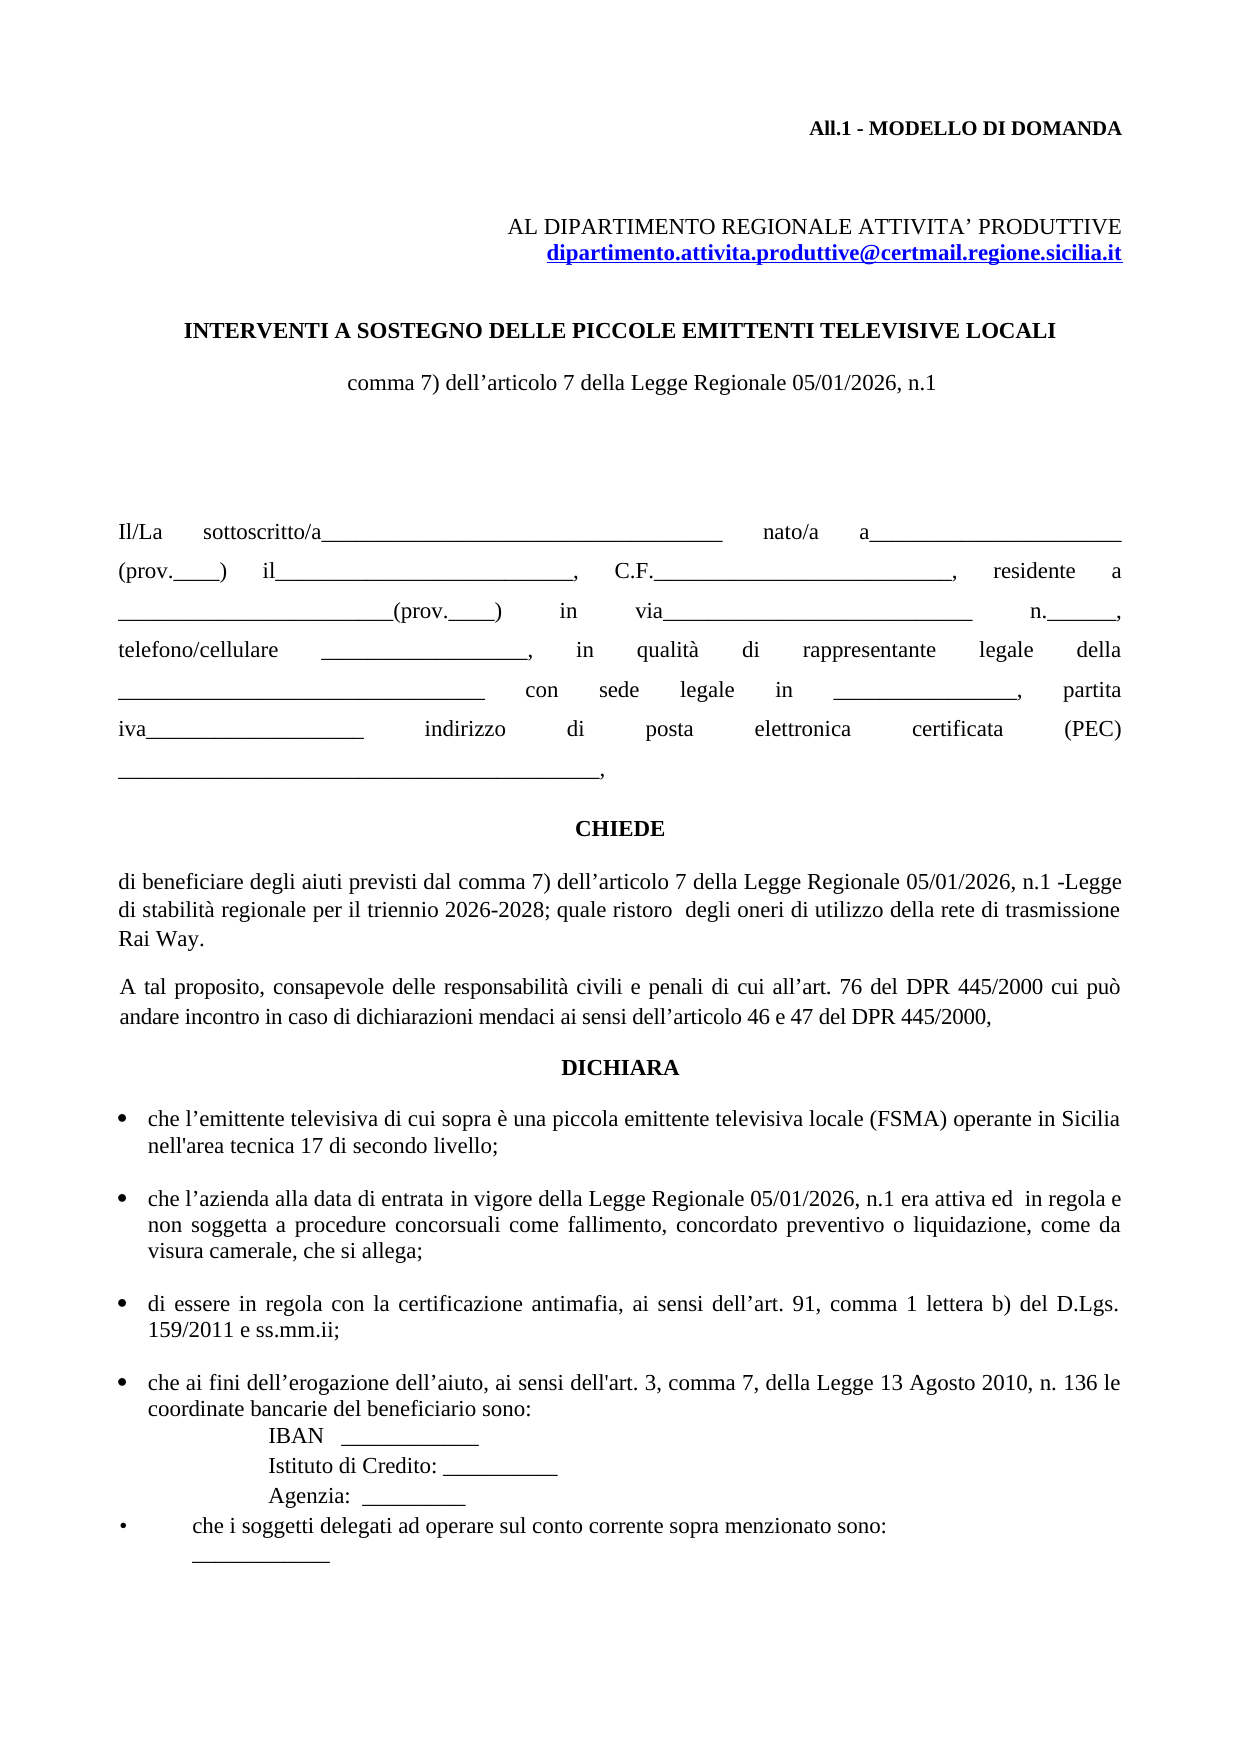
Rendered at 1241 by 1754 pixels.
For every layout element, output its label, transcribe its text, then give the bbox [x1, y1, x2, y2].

text CHIEDE [118, 815, 1122, 841]
text di beneficiare degli aiuti previsti dal comma 7) dell’articolo 7 della Legge Regionale 05/01/2026, n.1 -Legge di stabilità regionale per il triennio 2026-2028; quale ristoro degli oneri di utilizzo della rete di trasmissione Rai Way. [118, 866, 1122, 952]
text Al Dipartimento regionale ATTIVITA’ PRODUTTIVE [472, 213, 1122, 239]
list che i soggetti delegati ad operare sul conto corrente sopra menzionato sono: [119, 1512, 1122, 1539]
text dipartimento.attivita.produttive@certmail.regione.sicilia.it [118, 239, 1122, 266]
list  IBAN ____________ [193, 1422, 1122, 1448]
list che l’azienda alla data di entrata in vigore della Legge Regionale 05/01/2026, n.1 era attiva ed in regola e non soggetta a procedure concorsuali come fallimento, concordato preventivo o liquidazione, come da visura camerale, che si allega; [118, 1184, 1122, 1264]
text comma 7) dell’articolo 7 della Legge Regionale 05/01/2026, n.1 [118, 368, 1122, 396]
list che l’emittente televisiva di cui sopra è una piccola emittente televisiva locale (FSMA) operante in Sicilia nell'area tecnica 17 di secondo livello; [118, 1106, 1122, 1158]
text Il/La sottoscritto/a___________________________________ nato/a a______________________ (prov.____) il__________________________, C.F.__________________________, residente a ________________________(prov.____) in via___________________________ n.______, telefono/cellulare __________________, in qualità di rappresentante legale della ________________________________ con sede legale in ________________, partita iva___________________ indirizzo di posta elettronica certificata (PEC) __________________________________________, [118, 518, 1122, 781]
list  Agenzia: _________ [193, 1482, 1122, 1508]
list di essere in regola con la certificazione antimafia, ai sensi dell’art. 91, comma 1 lettera b) del D.Lgs. 159/2011 e ss.mm.ii; [118, 1290, 1122, 1343]
text Interventi a sostegno delle piccole emittenti televisive locali [118, 317, 1122, 343]
text A tal proposito, consapevole delle responsabilità civili e penali di cui all’art. 76 del DPR 445/2000 cui può andare incontro in caso di dichiarazioni mendaci ai sensi dell’articolo 46 e 47 del DPR 445/2000, [119, 973, 1122, 1030]
text DICHIARA [118, 1054, 1122, 1081]
list ____________ [192, 1539, 1122, 1565]
list che ai fini dell’erogazione dell’aiuto, ai sensi dell'art. 3, comma 7, della Legge 13 Agosto 2010, n. 136 le coordinate bancarie del beneficiario sono: [118, 1369, 1122, 1422]
text All.1 - Modello di Domanda [118, 113, 1122, 141]
list  Istituto di Credito: __________ [193, 1452, 1122, 1478]
